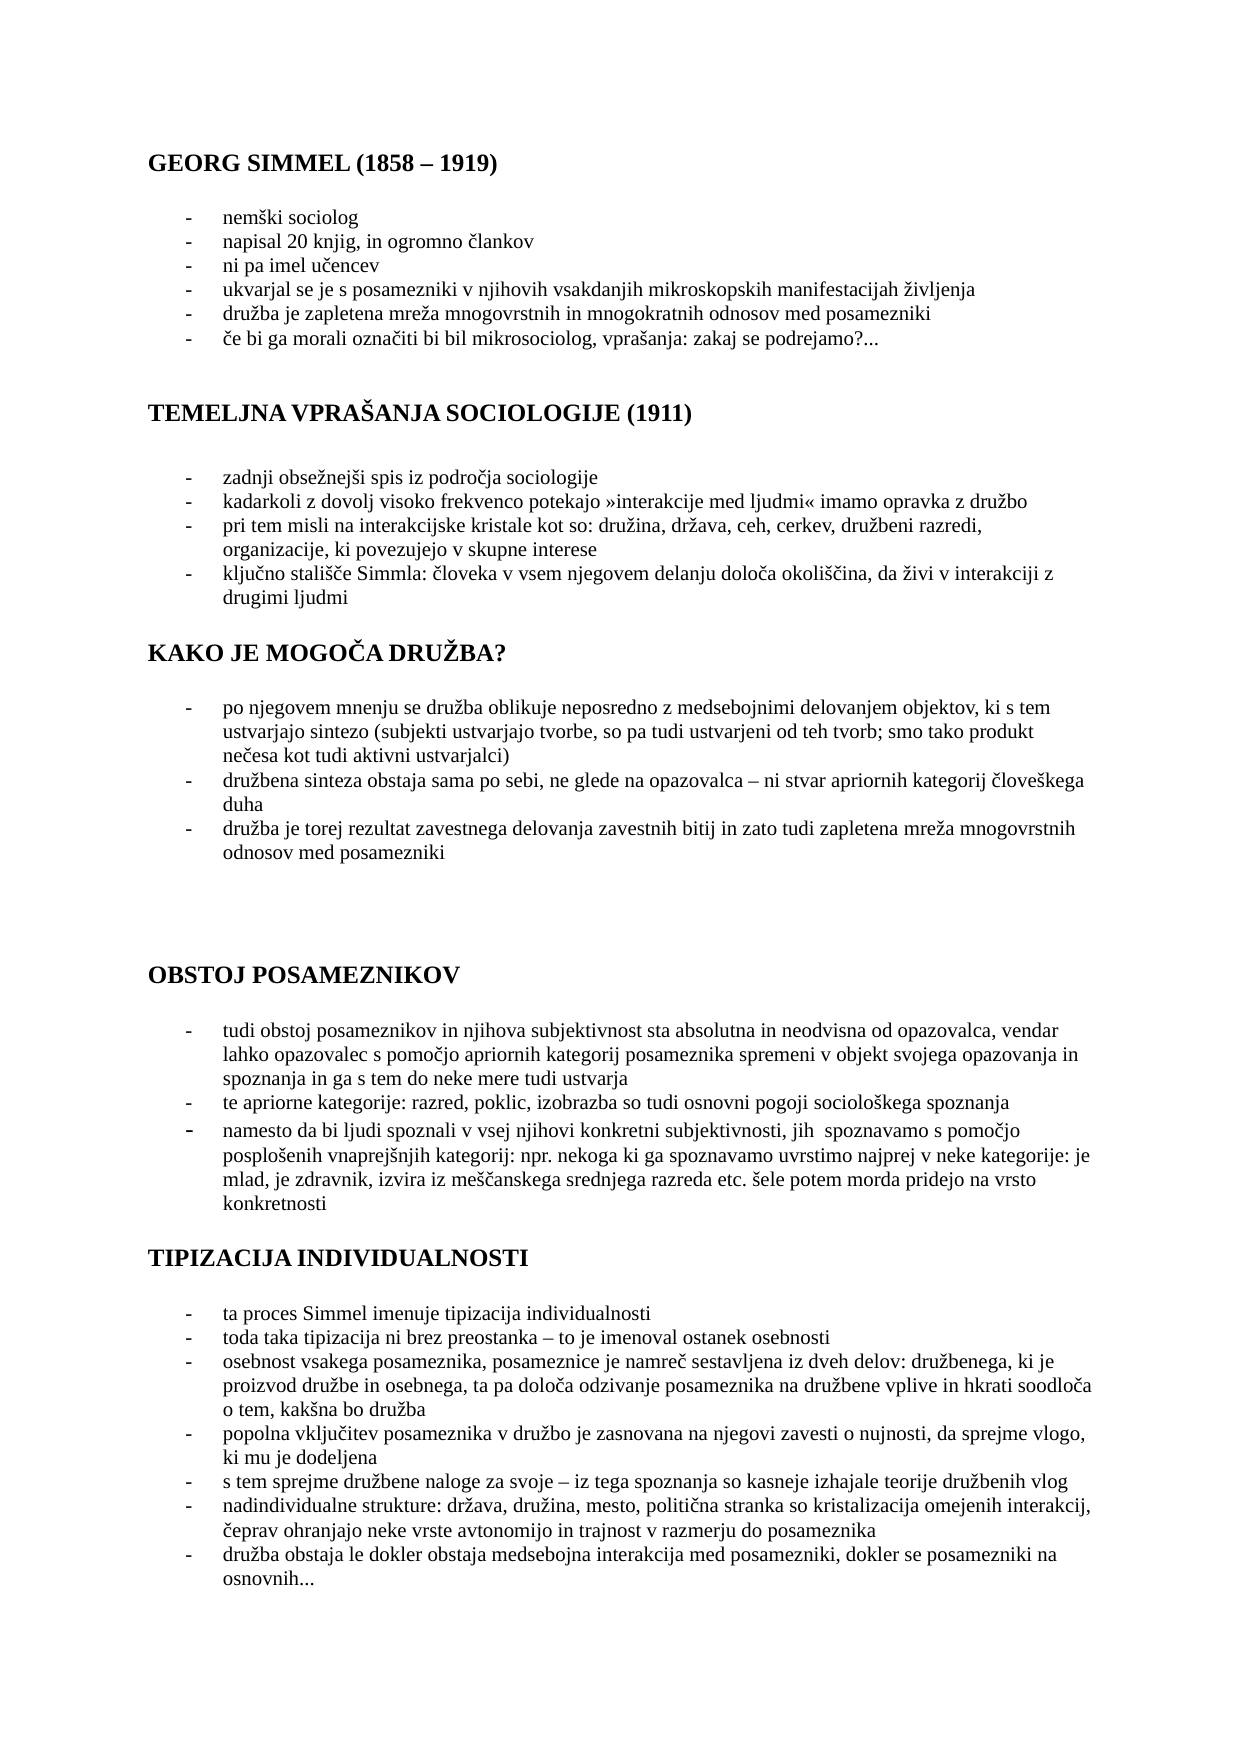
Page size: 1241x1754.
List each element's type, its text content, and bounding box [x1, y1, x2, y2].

list zadnji obsežnejši spis iz področja sociologije [185, 465, 1093, 489]
text TIPIZACIJA INDIVIDUALNOSTI [148, 1243, 1093, 1272]
list po njegovem mnenju se družba oblikuje neposredno z medsebojnimi delovanjem objektov, ki s tem ustvarjajo sintezo (subjekti ustvarjajo tvorbe, so pa tudi ustvarjeni od teh tvorb; smo tako produkt nečesa kot tudi aktivni ustvarjalci) [185, 695, 1093, 767]
list ni pa imel učencev [185, 253, 1093, 277]
list nemški sociolog [185, 205, 1093, 229]
list nadindividualne strukture: država, družina, mesto, politična stranka so kristalizacija omejenih interakcij, čeprav ohranjajo neke vrste avtonomijo in trajnost v razmerju do posameznika [185, 1493, 1093, 1542]
list če bi ga morali označiti bi bil mikrosociolog, vprašanja: zakaj se podrejamo?... [185, 325, 1093, 349]
list pri tem misli na interakcijske kristale kot so: družina, država, ceh, cerkev, družbeni razredi, organizacije, ki povezujejo v skupne interese [185, 513, 1093, 561]
list namesto da bi ljudi spoznali v vsej njihovi konkretni subjektivnosti, jih spoznavamo s pomočjo posplošenih vnaprejšnjih kategorij: npr. nekoga ki ga spoznavamo uvrstimo najprej v neke kategorije: je mlad, je zdravnik, izvira iz meščanskega srednjega razreda etc. šele potem morda pridejo na vrsto konkretnosti [185, 1114, 1093, 1215]
list družba je zapletena mreža mnogovrstnih in mnogokratnih odnosov med posamezniki [185, 301, 1093, 325]
list družba je torej rezultat zavestnega delovanja zavestnih bitij in zato tudi zapletena mreža mnogovrstnih odnosov med posamezniki [185, 816, 1093, 864]
list kadarkoli z dovolj visoko frekvenco potekajo »interakcije med ljudmi« imamo opravka z družbo [185, 489, 1093, 513]
text KAKO JE MOGOČA DRUŽBA? [148, 638, 1093, 667]
text TEMELJNA VPRAŠANJA SOCIOLOGIJE (1911) [148, 398, 1093, 426]
list popolna vključitev posameznika v družbo je zasnovana na njegovi zavesti o nujnosti, da sprejme vlogo, ki mu je dodeljena [185, 1421, 1093, 1469]
list napisal 20 knjig, in ogromno člankov [185, 229, 1093, 253]
list družbena sinteza obstaja sama po sebi, ne glede na opazovalca – ni stvar apriornih kategorij človeškega duha [185, 767, 1093, 816]
list s tem sprejme družbene naloge za svoje – iz tega spoznanja so kasneje izhajale teorije družbenih vlog [185, 1469, 1093, 1493]
text OBSTOJ POSAMEZNIKOV [148, 960, 1093, 989]
list ključno stališče Simmla: človeka v vsem njegovem delanju določa okoliščina, da živi v interakciji z drugimi ljudmi [185, 561, 1093, 609]
list ukvarjal se je s posamezniki v njihovih vsakdanjih mikroskopskih manifestacijah življenja [185, 277, 1093, 301]
list ta proces Simmel imenuje tipizacija individualnosti [185, 1301, 1093, 1325]
list te apriorne kategorije: razred, poklic, izobrazba so tudi osnovni pogoji sociološkega spoznanja [185, 1090, 1093, 1114]
text GEORG SIMMEL (1858 – 1919) [148, 148, 1093, 176]
list tudi obstoj posameznikov in njihova subjektivnost sta absolutna in neodvisna od opazovalca, vendar lahko opazovalec s pomočjo apriornih kategorij posameznika spremeni v objekt svojega opazovanja in spoznanja in ga s tem do neke mere tudi ustvarja [185, 1017, 1093, 1090]
list toda taka tipizacija ni brez preostanka – to je imenoval ostanek osebnosti [185, 1325, 1093, 1349]
list družba obstaja le dokler obstaja medsebojna interakcija med posamezniki, dokler se posamezniki na osnovnih... [185, 1542, 1093, 1590]
list osebnost vsakega posameznika, posameznice je namreč sestavljena iz dveh delov: družbenega, ki je proizvod družbe in osebnega, ta pa določa odzivanje posameznika na družbene vplive in hkrati soodloča o tem, kakšna bo družba [185, 1349, 1093, 1421]
